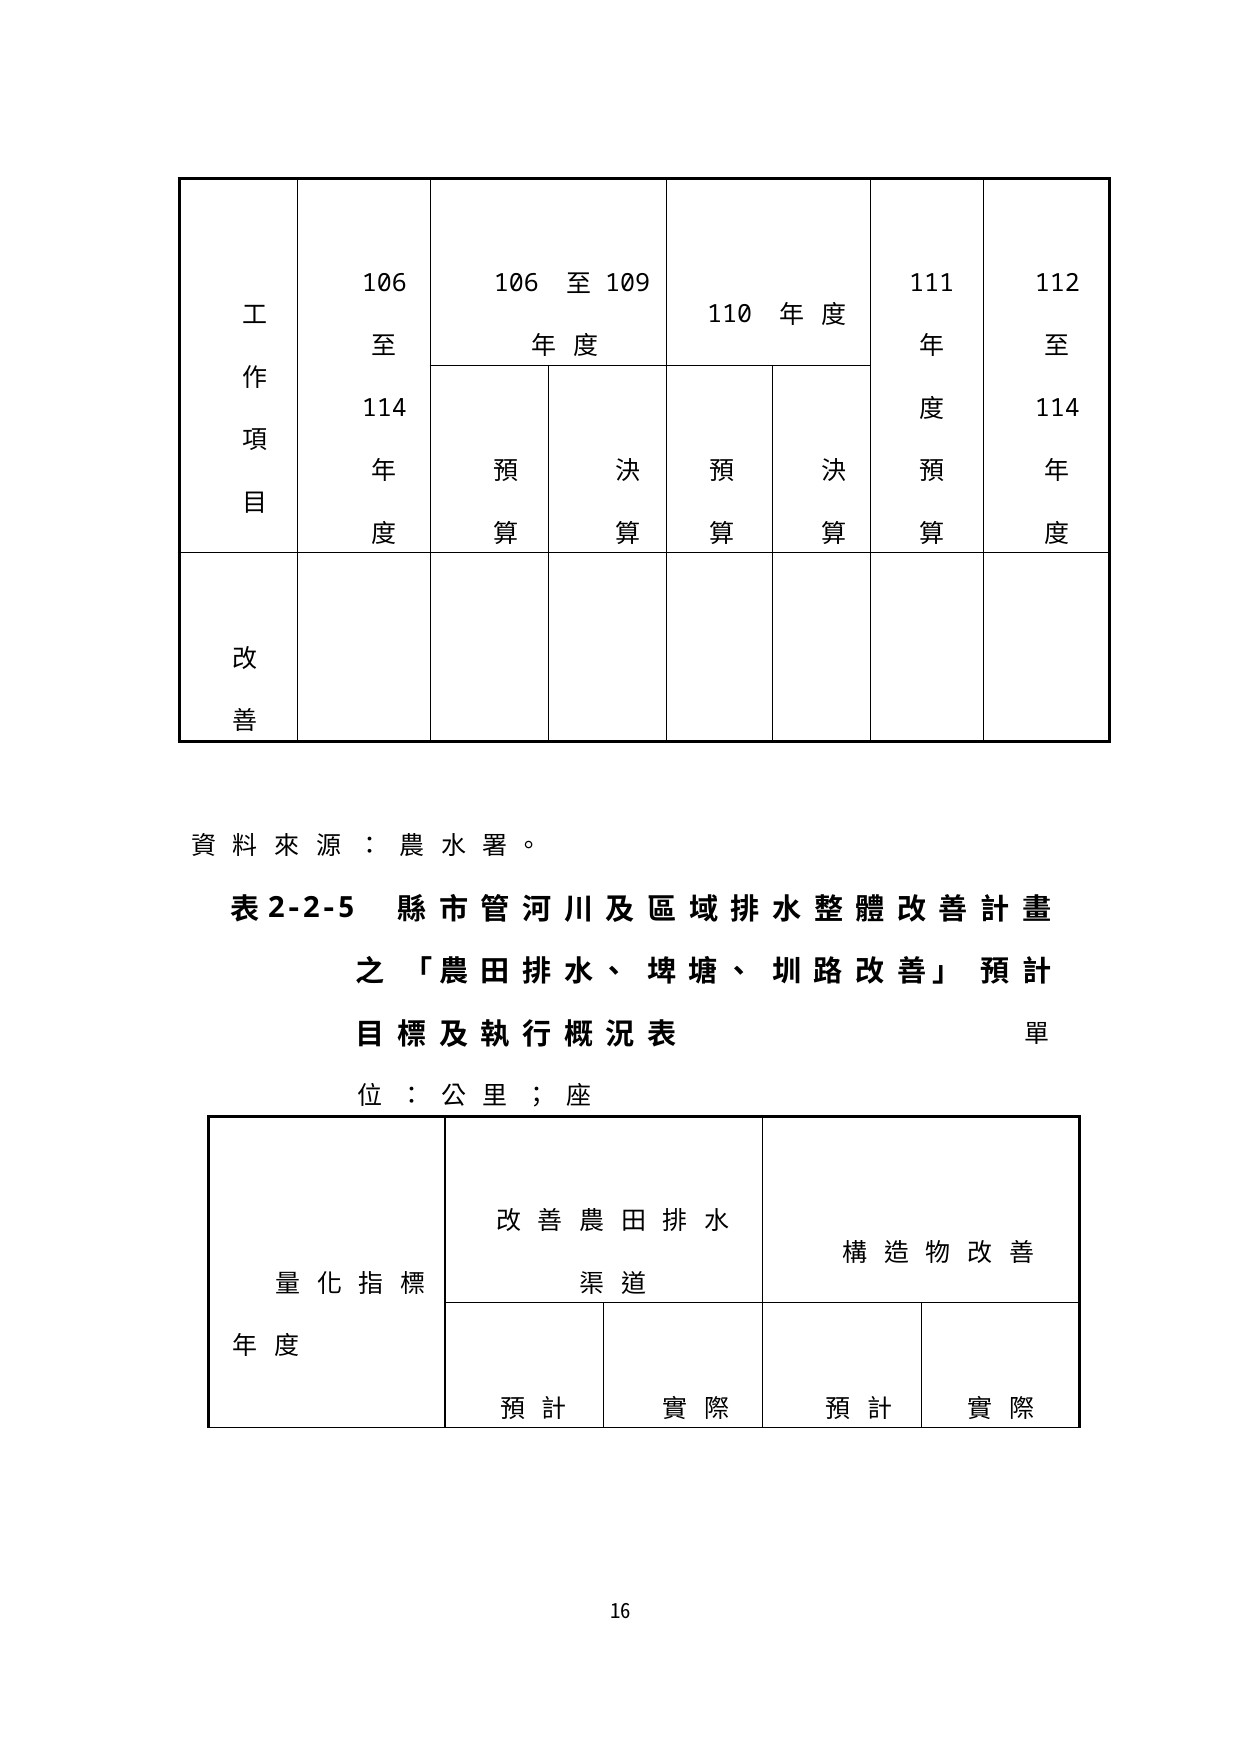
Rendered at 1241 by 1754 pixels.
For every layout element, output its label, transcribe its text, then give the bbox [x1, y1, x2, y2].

table_cell [549, 553, 666, 740]
table_cell [298, 553, 430, 740]
table_cell 預算 [431, 366, 548, 552]
table_header 111年度預算 [871, 180, 983, 552]
table_header 110年度 [667, 180, 870, 365]
text 資料來源：農水署。 [168, 802, 1058, 865]
table_header 工作項目 [181, 180, 297, 552]
table_cell 預計 [763, 1303, 921, 1427]
table_cell 預算 [667, 366, 772, 552]
table_cell 實際 [922, 1303, 1078, 1427]
table_cell 改善 [181, 553, 297, 740]
table_header 量化指標 年度 [210, 1118, 444, 1427]
table_cell [984, 553, 1108, 740]
table_cell 決算 [773, 366, 870, 552]
table_header 106至114年度經費需求 [298, 180, 430, 552]
table_cell [871, 553, 983, 740]
table_cell [773, 553, 870, 740]
table_header 改善農田排水渠道 [446, 1118, 762, 1302]
table_cell [431, 553, 548, 740]
text 表2-2-5 縣市管河川及區域排水整體改善計畫之「農田排水、埤塘、圳路改善」預計目標及執行概況表 單位：公里；座 [197, 865, 1058, 1115]
table_header 112至114年度經費需求 [984, 180, 1108, 552]
table_cell 預計 [446, 1303, 603, 1427]
table_cell [667, 553, 772, 740]
table_header 106至109年度 [431, 180, 666, 365]
table_header 構造物改善 [763, 1118, 1078, 1302]
table_cell 決算 [549, 366, 666, 552]
table_cell 實際 [604, 1303, 762, 1427]
